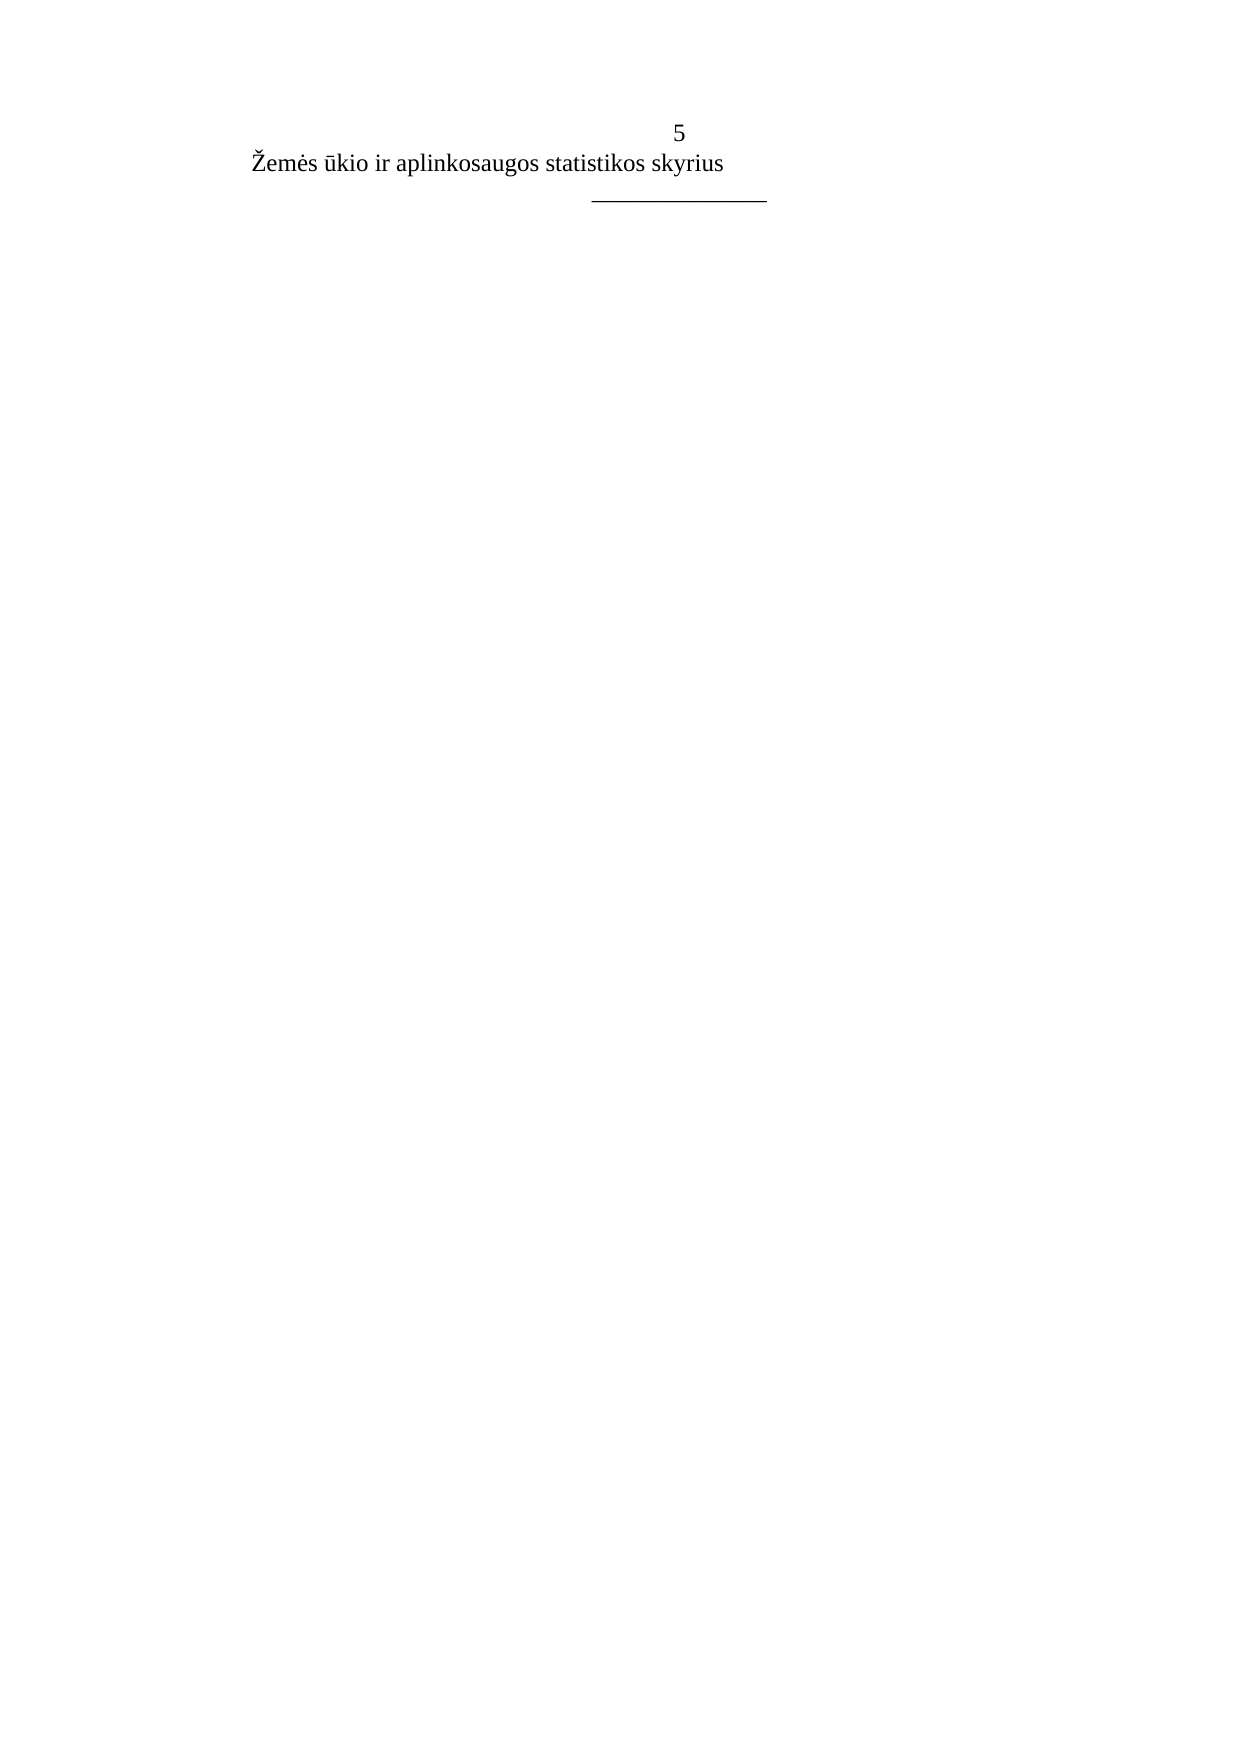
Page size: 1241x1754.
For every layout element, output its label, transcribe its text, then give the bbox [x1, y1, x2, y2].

text Žemės ūkio ir aplinkosaugos statistikos skyrius [177, 148, 1181, 176]
text ______________ [177, 176, 1181, 205]
